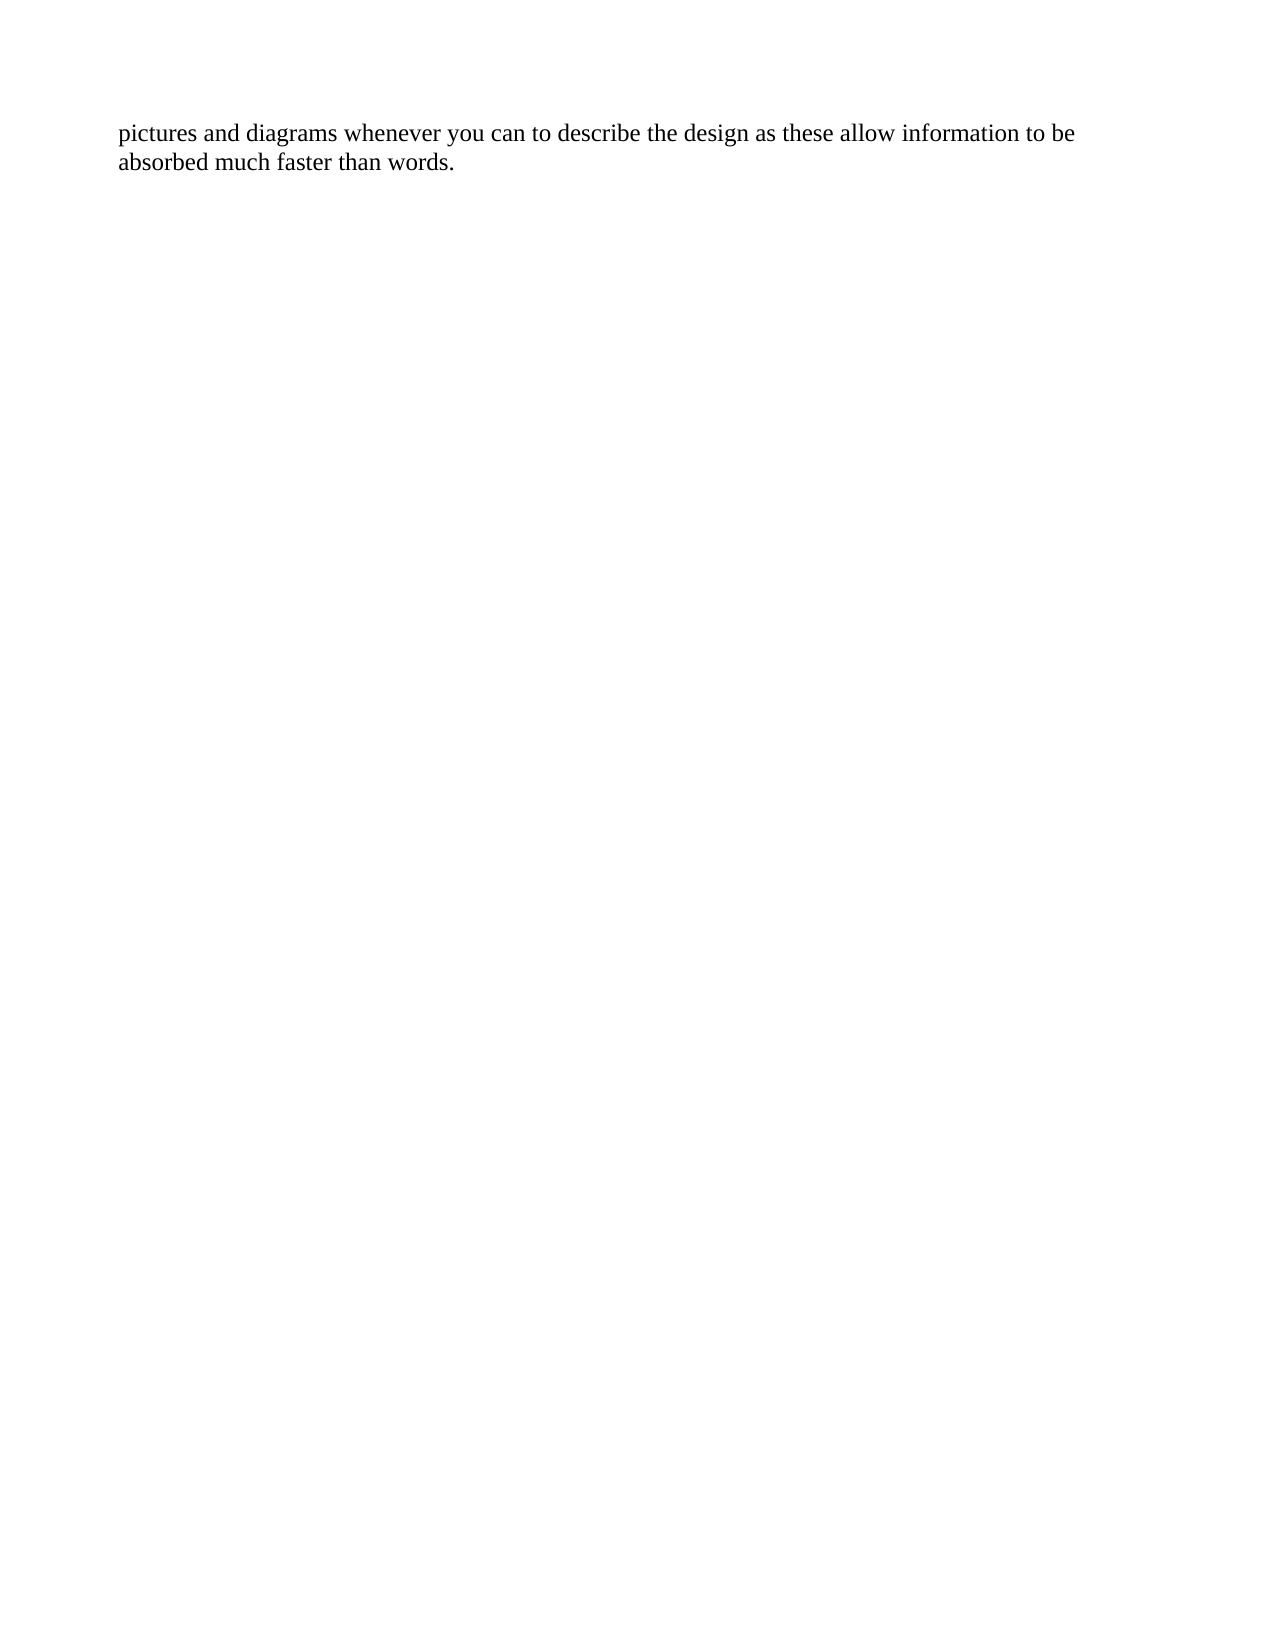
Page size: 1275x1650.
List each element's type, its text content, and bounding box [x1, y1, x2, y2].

text pictures and diagrams whenever you can to describe the design as these allow information to be absorbed much faster than words. [118, 118, 1157, 176]
